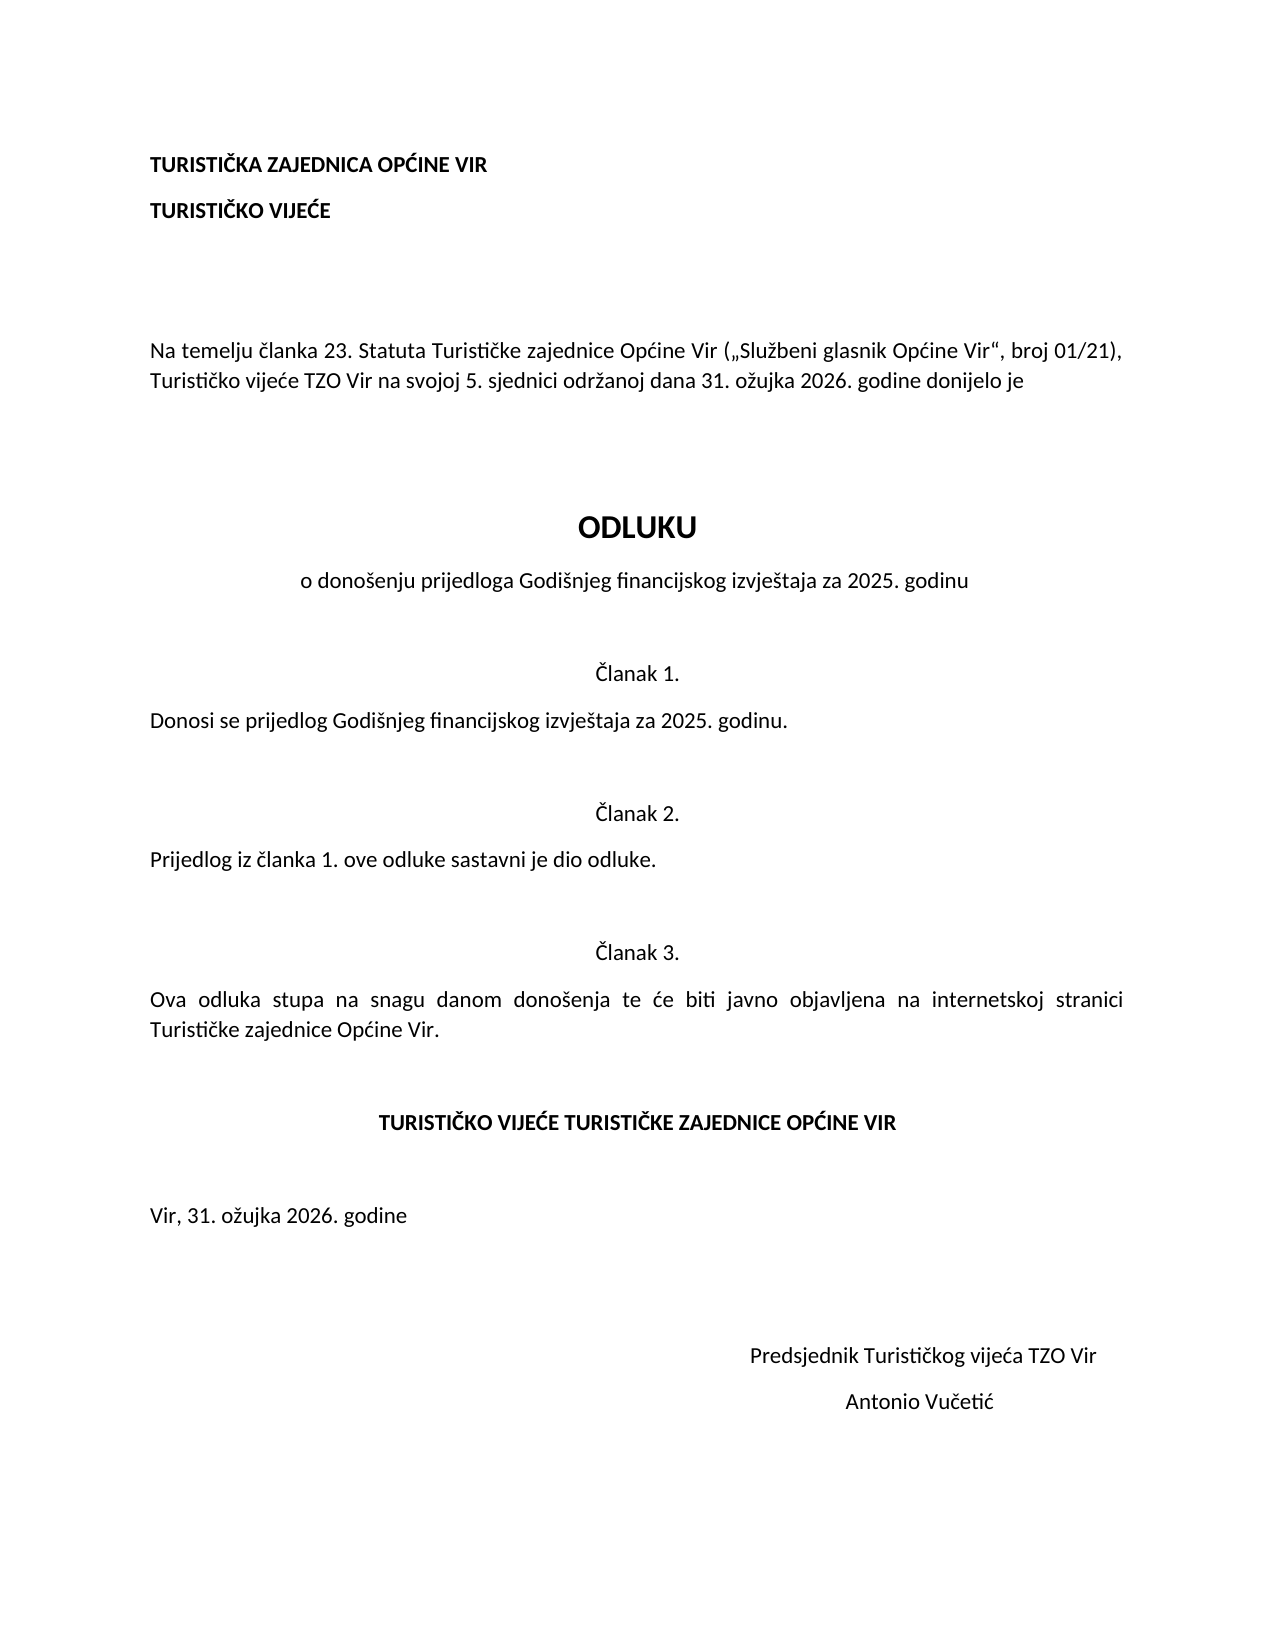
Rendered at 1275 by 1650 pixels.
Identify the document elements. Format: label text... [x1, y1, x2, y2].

text ODLUKU [150, 506, 1125, 547]
text Prijedlog iz članka 1. ove odluke sastavni je dio odluke. [150, 845, 1125, 873]
text Članak 2. [150, 799, 1125, 827]
text Donosi se prijedlog Godišnjeg financijskog izvještaja za 2025. godinu. [150, 706, 1125, 734]
text Predsjednik Turističkog vijeća TZO Vir [150, 1341, 1125, 1369]
text Članak 3. [150, 938, 1125, 967]
text Vir, 31. ožujka 2026. godine [150, 1201, 1125, 1229]
text TURISTIČKA ZAJEDNICA OPĆINE VIR [150, 150, 1125, 178]
text TURISTIČKO VIJEĆE TURISTIČKE ZAJEDNICE OPĆINE VIR [150, 1108, 1125, 1136]
text Članak 1. [150, 659, 1125, 687]
text o donošenju prijedloga Godišnjeg financijskog izvještaja za 2025. godinu [150, 566, 1125, 594]
text Antonio Vučetić [150, 1387, 1125, 1416]
text TURISTIČKO VIJEĆE [150, 197, 1125, 224]
text Na temelju članka 23. Statuta Turističke zajednice Općine Vir („Službeni glasnik Općine Vir“, broj 01/21), Turističko vijeće TZO Vir na svojoj 5. sjednici održanoj dana 31. ožujka 2026. godine donijelo je [150, 336, 1125, 394]
text Ova odluka stupa na snagu danom donošenja te će biti javno objavljena na internetskoj stranici Turističke zajednice Općine Vir. [150, 985, 1125, 1043]
